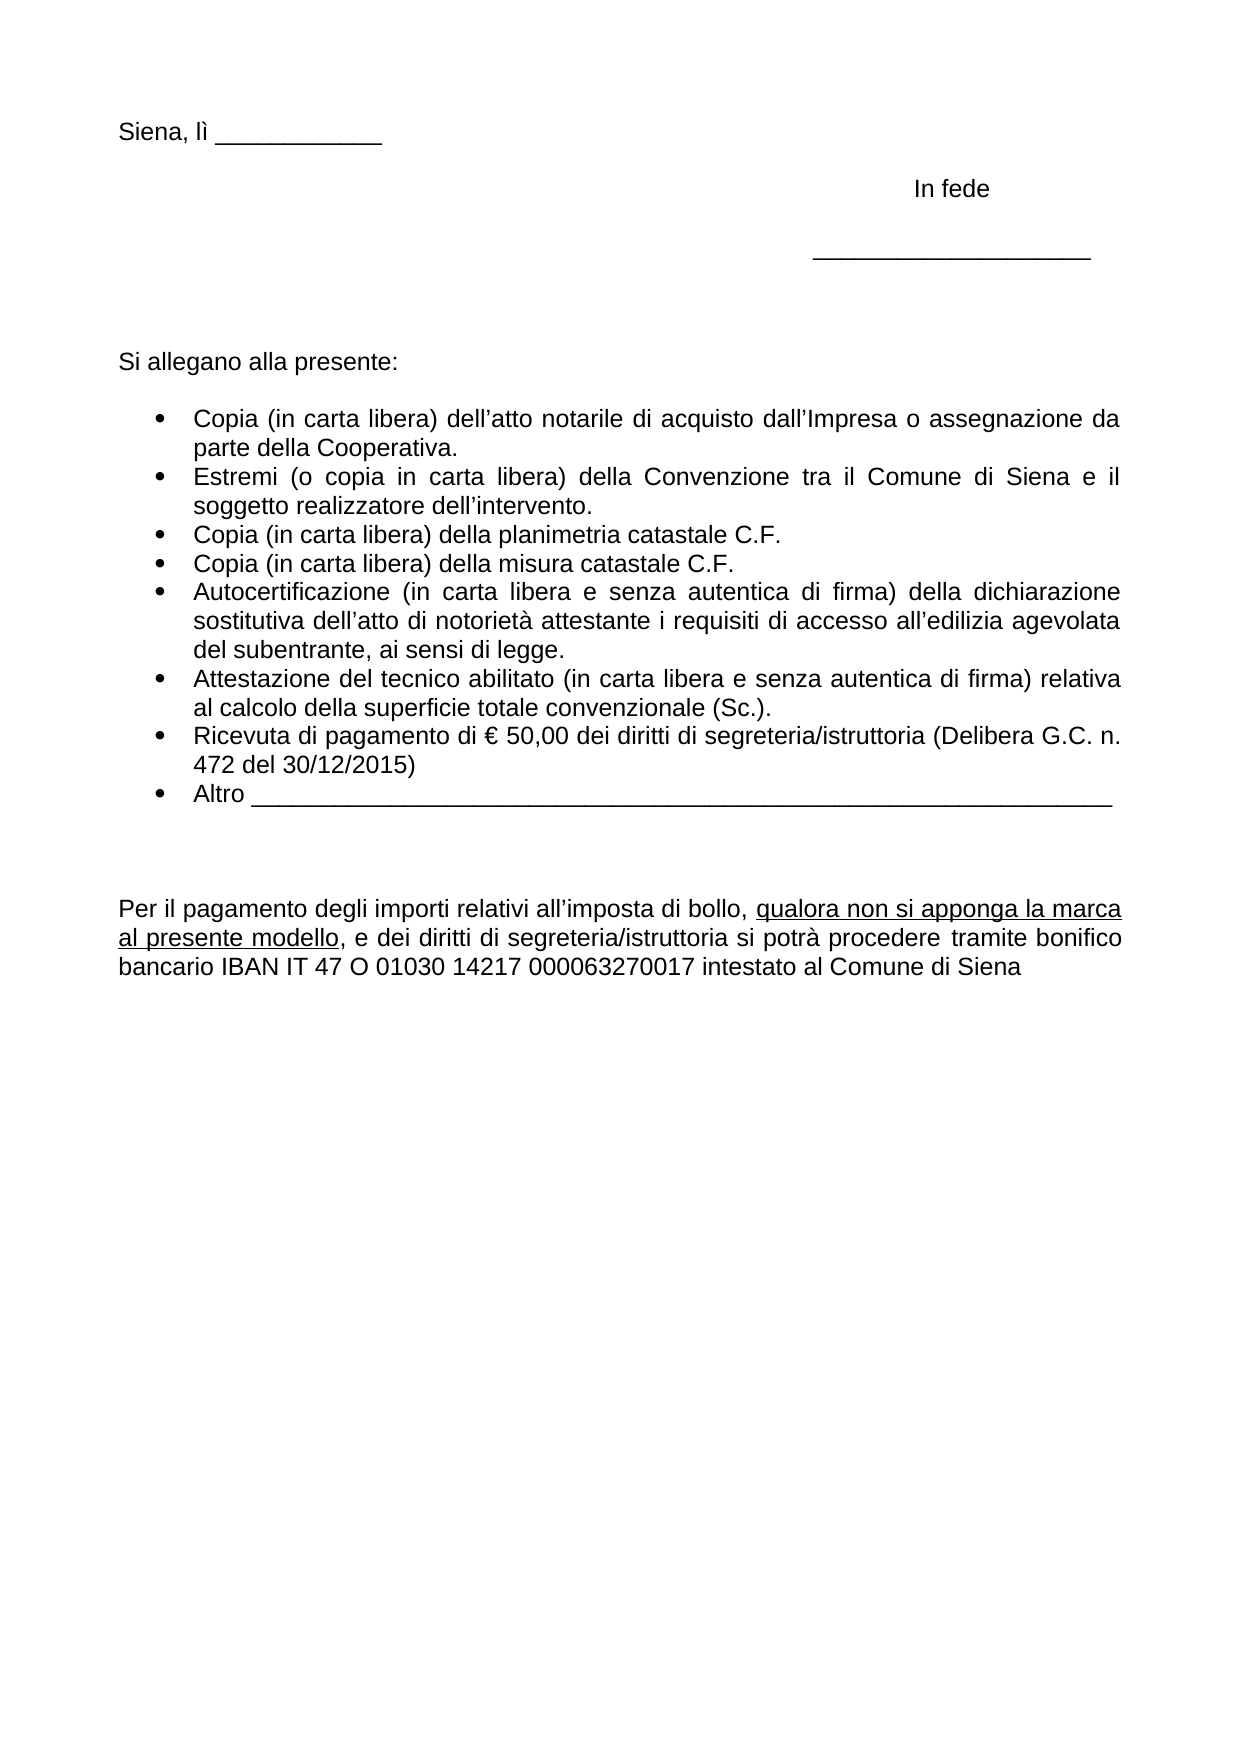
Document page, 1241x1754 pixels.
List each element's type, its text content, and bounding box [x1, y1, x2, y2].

list Copia (in carta libera) della planimetria catastale C.F. [156, 520, 1122, 548]
text ____________________ [782, 232, 1122, 261]
text In fede [782, 174, 1122, 203]
list Attestazione del tecnico abilitato (in carta libera e senza autentica di firma) relativa al calcolo della superficie totale convenzionale (Sc.). [156, 664, 1122, 721]
list Estremi (o copia in carta libera) della Convenzione tra il Comune di Siena e il soggetto realizzatore dell’intervento. [156, 462, 1122, 520]
list Autocertificazione (in carta libera e senza autentica di firma) della dichiarazione sostitutiva dell’atto di notorietà attestante i requisiti di accesso all’edilizia agevolata del subentrante, ai sensi di legge. [156, 577, 1122, 664]
list Copia (in carta libera) della misura catastale C.F. [156, 548, 1122, 577]
list Ricevuta di pagamento di € 50,00 dei diritti di segreteria/istruttoria (Delibera G.C. n. 472 del 30/12/2015) [156, 721, 1122, 779]
list Copia (in carta libera) dell’atto notarile di acquisto dall’Impresa o assegnazione da parte della Cooperativa. [156, 404, 1122, 462]
text Siena, lì ____________ [118, 117, 1122, 146]
list Altro ______________________________________________________________ [156, 779, 1122, 808]
text Per il pagamento degli importi relativi all’imposta di bollo, qualora non si apponga la marca al presente modello, e dei diritti di segreteria/istruttoria si potrà procedere tramite bonifico bancario IBAN IT 47 O 01030 14217 000063270017 intestato al Comune di Siena [118, 894, 1122, 980]
text Si allegano alla presente: [118, 347, 1122, 376]
